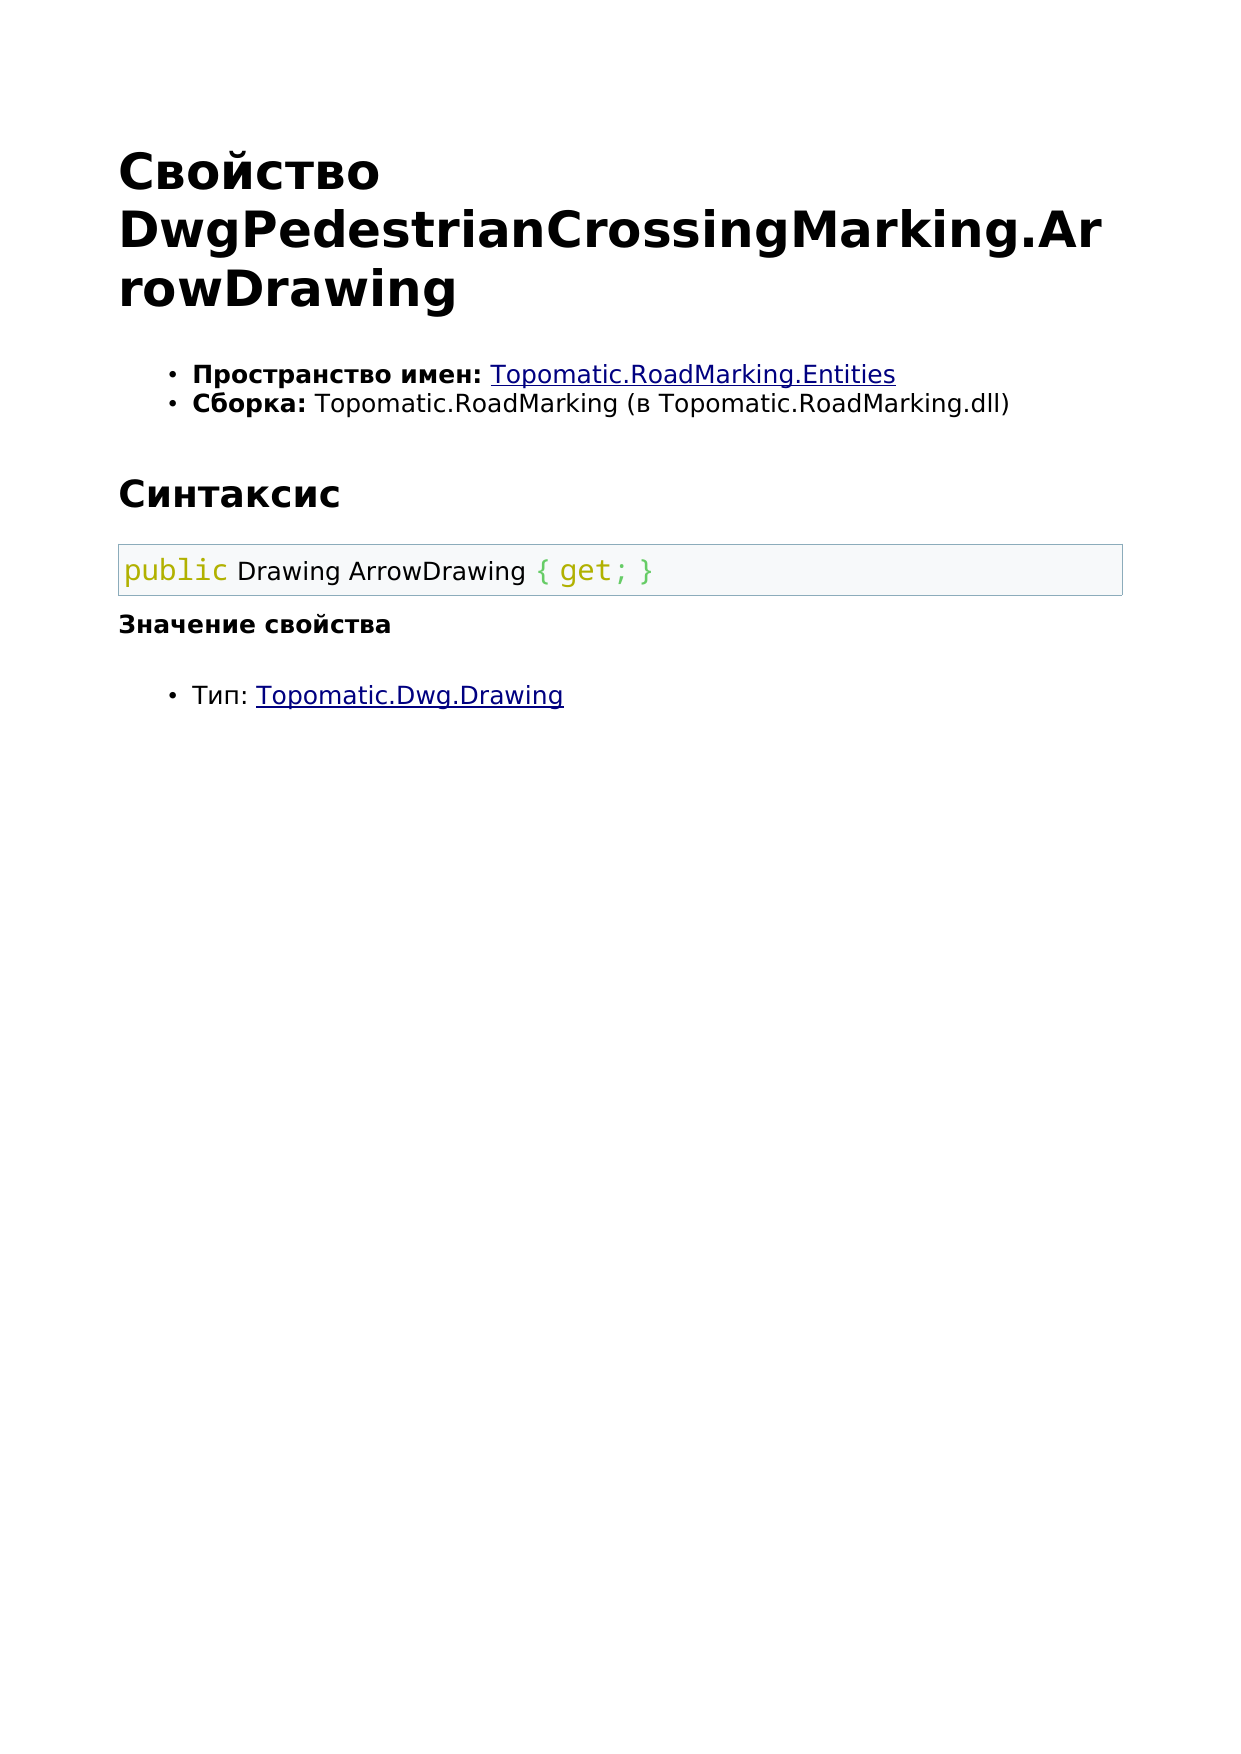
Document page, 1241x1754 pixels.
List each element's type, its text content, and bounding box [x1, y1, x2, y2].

list Тип: Topomatic.Dwg.Drawing [177, 681, 1122, 710]
subtitle Свойство DwgPedestrianCrossingMarking.ArrowDrawing [118, 143, 1122, 318]
list Сборка: Topomatic.RoadMarking (в Topomatic.RoadMarking.dll) [177, 389, 1122, 418]
text Значение свойства [118, 610, 1122, 639]
list Пространство имен: Topomatic.RoadMarking.Entities [177, 360, 1122, 389]
table_header public Drawing ArrowDrawing { get; } [119, 545, 1122, 595]
subtitle Синтаксис [118, 473, 1122, 516]
